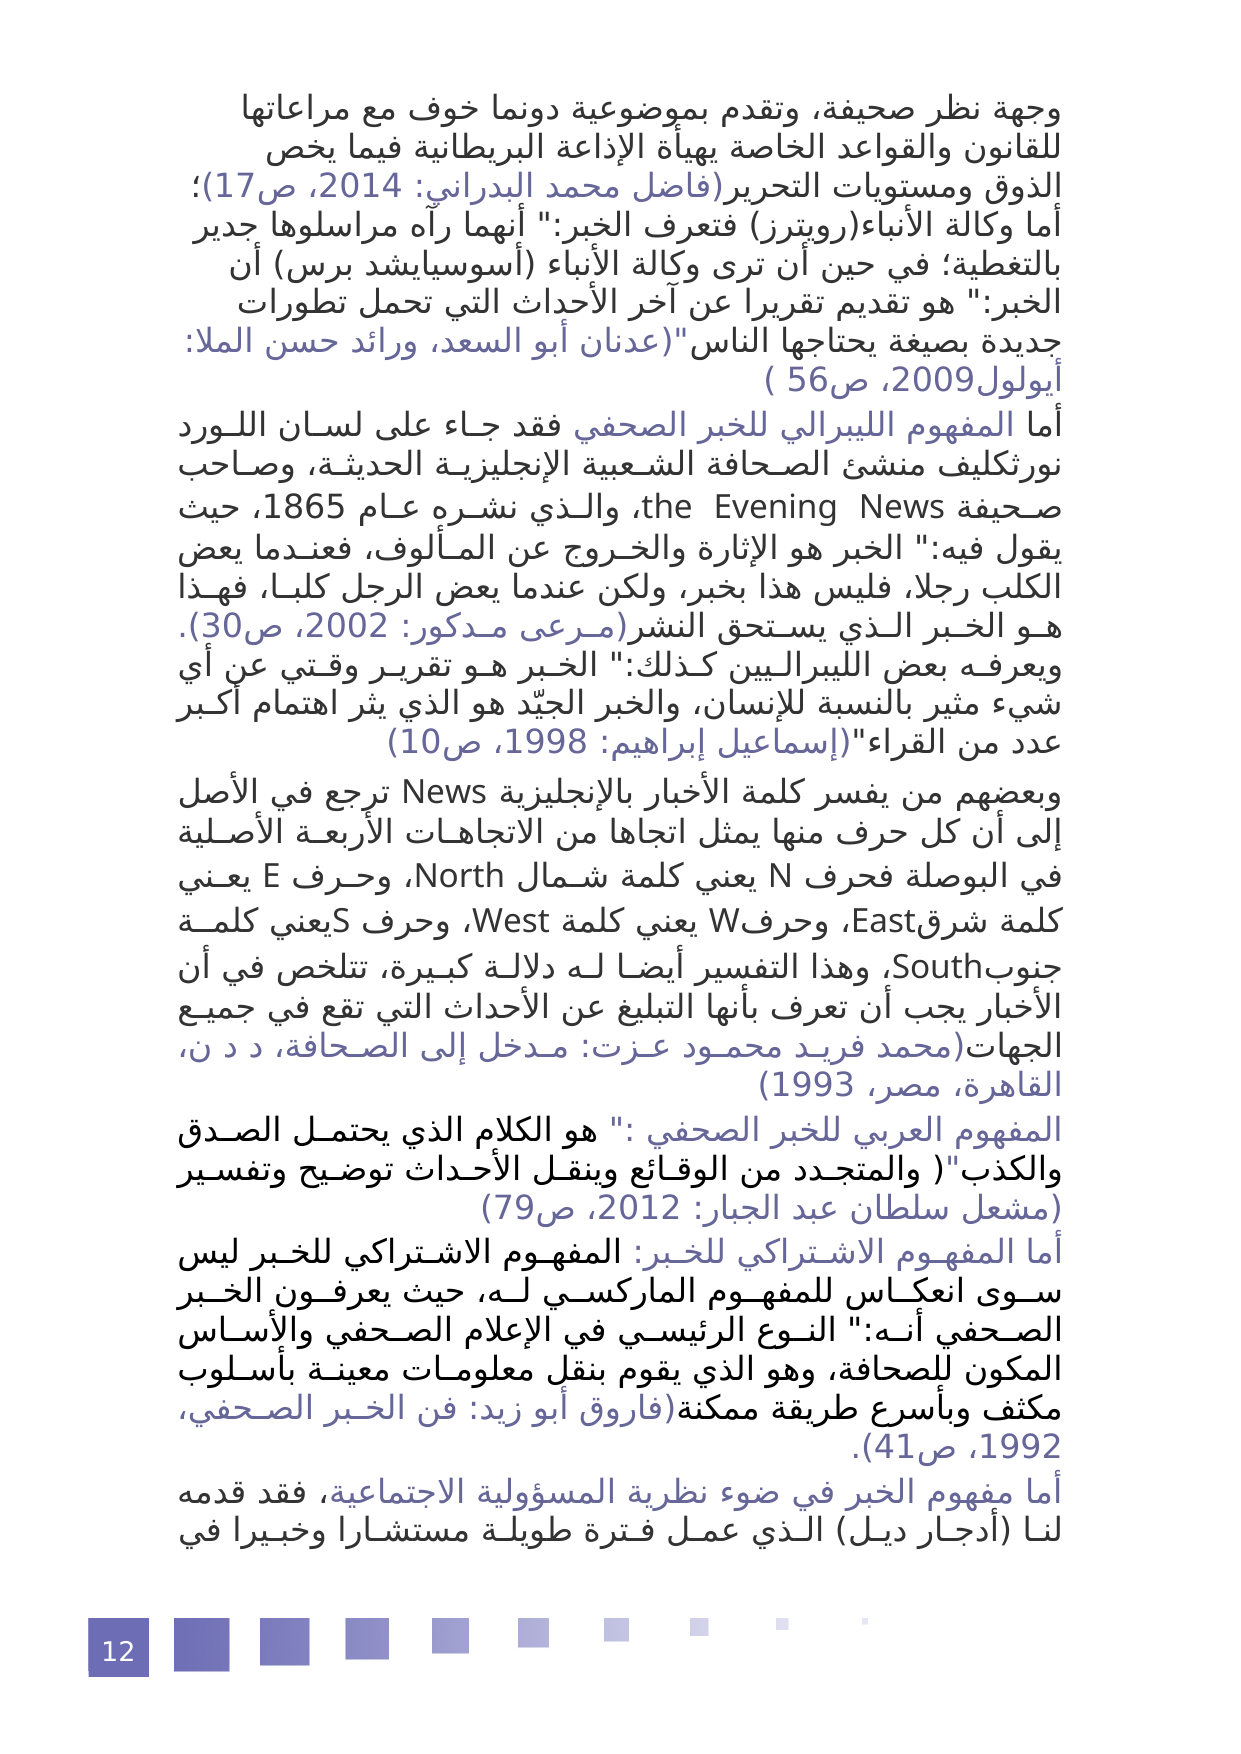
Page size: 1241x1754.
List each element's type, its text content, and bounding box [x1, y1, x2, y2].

text وبعضهم من يفسر كلمة الأخبار بالإنجليزية News ترجع في الأصل إلى أن كل حرف منها يمثل اتجاها من الاتجاهات الأربعة الأصلية في البوصلة فحرف N يعني كلمة شمال North، وحرف E يعني كلمة شرقEast، وحرفW يعني كلمة West، وحرف Sيعني كلمة جنوبSouth، وهذا التفسير أيضا له دلالة كبيرة، تتلخص في أن الأخبار يجب أن تعرف بأنها التبليغ عن الأحداث التي تقع في جميع الجهات(محمد فريد محمود عزت: مدخل إلى الصحافة، د د ن، القاهرة، مصر، 1993) [177, 767, 1063, 1104]
text أما المفهوم الليبرالي للخبر الصحفي فقد جاء على لسان اللورد نورثكليف منشئ الصحافة الشعبية الإنجليزية الحديثة، وصاحب صحيفة the Evening News، والذي نشره عام 1865، حيث يقول فيه:" الخبر هو الإثارة والخروج عن المألوف، فعندما يعض الكلب رجلا، فليس هذا بخبر، ولكن عندما يعض الرجل كلبا، فهذا هو الخبر الذي يستحق النشر(مرعى مدكور: 2002، ص30). ويعرفه بعض الليبراليين كذلك:" الخبر هو تقرير وقتي عن أي شيء مثير بالنسبة للإنسان، والخبر الجيّد هو الذي يثر اهتمام أكبر عدد من القراء"(إسماعيل إبراهيم: 1998، ص10) [177, 405, 1063, 762]
text المفهوم العربي للخبر الصحفي :" هو الكلام الذي يحتمل الصدق والكذب"( والمتجدد من الوقائع وينقل الأحداث توضيح وتفسير (مشعل سلطان عبد الجبار: 2012، ص79) [177, 1111, 1063, 1227]
picture [88, 1618, 1063, 1677]
text أما مفهوم الخبر في ضوء نظرية المسؤولية الاجتماعية، فقد قدمه لنا (أدجار ديل) الذي عمل فترة طويلة مستشارا وخبيرا في الصحافة بهيأة اليونيسكو، فهو يعرف الأخبار بمدى تأثريها علينا، حيث هي أحيانا تلبي رغباتنا في العلم بالشيء، وتذكرنا في الماضي أو تفرض علينا مشكلة أو سرا أو حالة مضطربة، وهي تمكننا من معرفة حقيقة مشاعرنا الداخلية نحو أهدف الآخرين(مشعل سلطان عبد الحبار: 2012، ص79) [177, 1472, 1063, 1550]
text إصطلاحا: يعرف الخبر الصحفي أنه:" تقرير عن حادث ترى الصحيفة في نشره وسيلة للربح المادي(عبد اللطيف حمزة: 1956، ص57). ويعرف الخبر الصحفي كذلك أنه:" هو كل شيء بدونه لا يتكون الرأي ولا تأخذ الأشكال الصحفي طريقها إلى النور،ولا يمكن من دونه أن صدر مجلة أو جريدة(نسيم الخوري: 2009، ص77)؛ كما عرف أنه:"حدث أو معلومة يتميز بالجدة، وينقل حادثة مكان وزمان ما قريبا من موقع صناعة الخبر، أو أن يتميز بالغرابة أو الدهشة أو يثير الفضول، ويجيب عن اأسئلة الستة الشهيرة(من، ماذا، متى، أين، كيف، لماذا) وهو بمثابة العمود الفقري لكافة الوسائل الإعلمية لأنه يحمل في ثناياه الجديد والمتجدد من الوقائع وينقل توضيح وتفسير الأحداث(مشعل سلطان عبد الجبار: 2012، ص77 )؛ وعرفته هيأة الإذاعة البريطانية BBCالخبر بأنه:" معلومات حديثة تنقل بأمانة ودقة عن أحداث جارية أيا كان نوعها وفي أي مكان من العالم تقارن بمعلومات أساسية أخرى نقلت بأمانة ودقة وجمعت على شكل خبر واختيرت بموضوعية ولكن دونما موازنة مصطنعة أو دافع أساسي أو تزويق تحريري من قبل الصحفيين المحترفين في نشرة إخبارية لأنها ممتعة مهمة أو لأنها تناسب جمهور القراء من وجهة نظر صحيفة، وتقدم بموضوعية دونما خوف مع مراعاتها للقانون والقواعد الخاصة يهيأة الإذاعة البريطانية فيما يخص الذوق ومستويات التحرير(فاضل محمد البدراني: 2014، ص17)؛ أما وكالة الأنباء(رويترز) فتعرف الخبر:" أنهما رآه مراسلوها جدير بالتغطية؛ في حين أن ترى وكالة الأنباء (أسوسيايشد برس) أن الخبر:" هو تقديم تقريرا عن آخر الأحداث التي تحمل تطورات جديدة بصيغة يحتاجها الناس"(عدنان أبو السعد، ورائد حسن الملا: أيولول2009، ص56 ) [177, 88, 1063, 399]
text أما المفهوم الاشتراكي للخبر: المفهوم الاشتراكي للخبر ليس سوى انعكاس للمفهوم الماركسي له، حيث يعرفون الخبر الصحفي أنه:" النوع الرئيسي في الإعلام الصحفي والأساس المكون للصحافة، وهو الذي يقوم بنقل معلومات معينة بأسلوب مكثف وبأسرع طريقة ممكنة(فاروق أبو زيد: فن الخبر الصحفي، 1992، ص41). [177, 1233, 1063, 1466]
